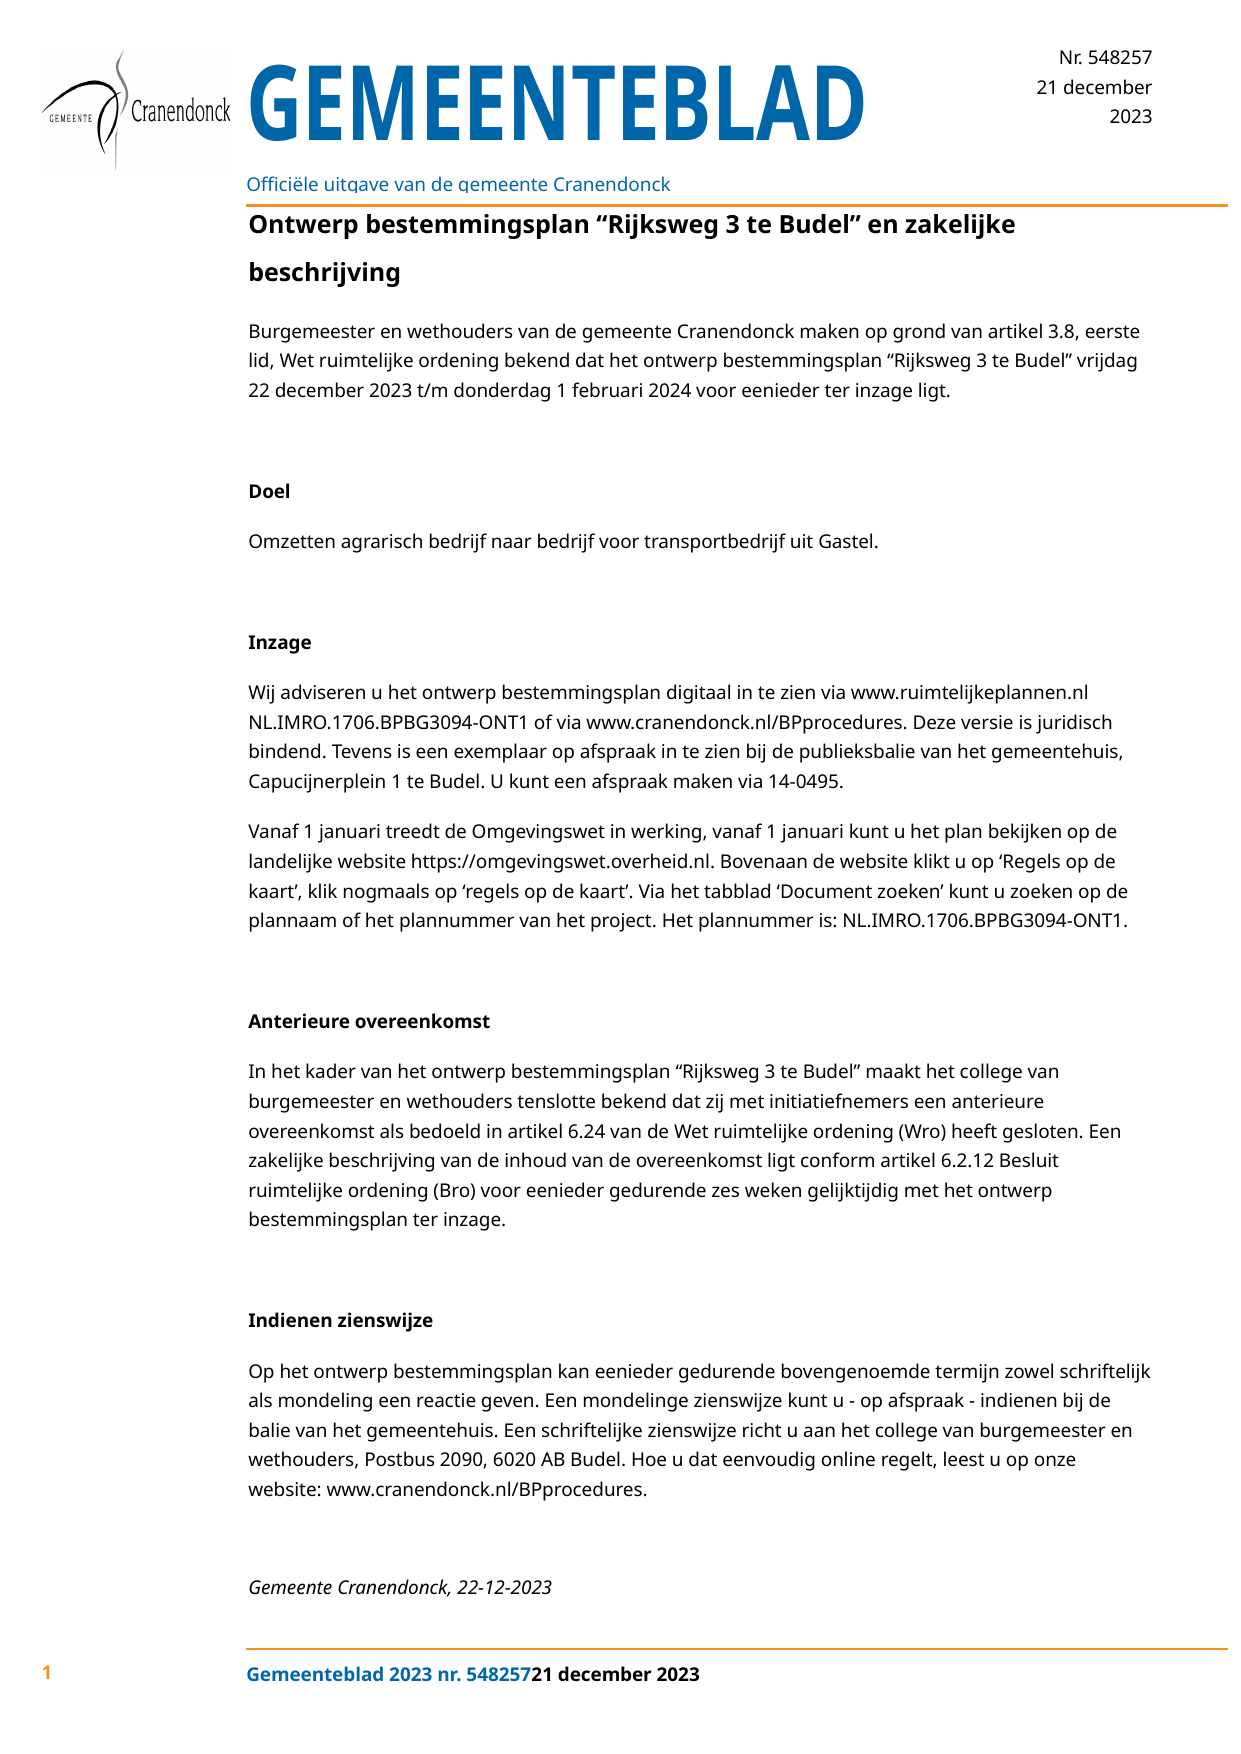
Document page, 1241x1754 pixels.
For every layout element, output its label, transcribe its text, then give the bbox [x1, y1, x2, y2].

text Gemeente Cranendonck, 22-12-2023 [248, 1574, 1152, 1600]
text Anterieure overeenkomst [248, 1008, 1152, 1034]
text Wij adviseren u het ontwerp bestemmingsplan digitaal in te zien via www.ruimtelijkeplannen.nl NL.IMRO.1706.BPBG3094-ONT1 of via www.cranendonck.nl/BPprocedures. Deze versie is juridisch bindend. Tevens is een exemplaar op afspraak in te zien bij de publieksbalie van het gemeentehuis, Capucijnerplein 1 te Budel. U kunt een afspraak maken via 14-0495. [248, 679, 1152, 794]
text Burgemeester en wethouders van de gemeente Cranendonck maken op grond van artikel 3.8, eerste lid, Wet ruimtelijke ordening bekend dat het ontwerp bestemmingsplan “Rijksweg 3 te Budel” vrijdag 22 december 2023 t/m donderdag 1 februari 2024 voor eenieder ter inzage ligt. [248, 318, 1152, 403]
text Indienen zienswijze [248, 1307, 1152, 1333]
text Omzetten agrarisch bedrijf naar bedrijf voor transportbedrijf uit Gastel. [248, 528, 1152, 554]
picture [41, 47, 231, 172]
text In het kader van het ontwerp bestemmingsplan “Rijksweg 3 te Budel” maakt het college van burgemeester en wethouders tenslotte bekend dat zij met initiatiefnemers een anterieure overeenkomst als bedoeld in artikel 6.24 van de Wet ruimtelijke ordening (Wro) heeft gesloten. Een zakelijke beschrijving van de inhoud van de overeenkomst ligt conform artikel 6.2.12 Besluit ruimtelijke ordening (Bro) voor eenieder gedurende zes weken gelijktijdig met het ontwerp bestemmingsplan ter inzage. [248, 1059, 1152, 1232]
text Ontwerp bestemmingsplan “Rijksweg 3 te Budel” en zakelijke beschrijving [248, 207, 1152, 288]
text Vanaf 1 januari treedt de Omgevingswet in werking, vanaf 1 januari kunt u het plan bekijken op de landelijke website https://omgevingswet.overheid.nl. Bovenaan de website klikt u op ‘Regels op de kaart’, klik nogmaals op ‘regels op de kaart’. Via het tabblad ‘Document zoeken’ kunt u zoeken op de plannaam of het plannummer van het project. Het plannummer is: NL.IMRO.1706.BPBG3094-ONT1. [248, 819, 1152, 933]
text Inzage [248, 629, 1152, 655]
text Op het ontwerp bestemmingsplan kan eenieder gedurende bovengenoemde termijn zowel schriftelijk als mondeling een reactie geven. Een mondelinge zienswijze kunt u - op afspraak - indienen bij de balie van het gemeentehuis. Een schriftelijke zienswijze richt u aan het college van burgemeester en wethouders, Postbus 2090, 6020 AB Budel. Hoe u dat eenvoudig online regelt, leest u op onze website: www.cranendonck.nl/BPprocedures. [248, 1358, 1152, 1502]
text Doel [248, 478, 1152, 504]
